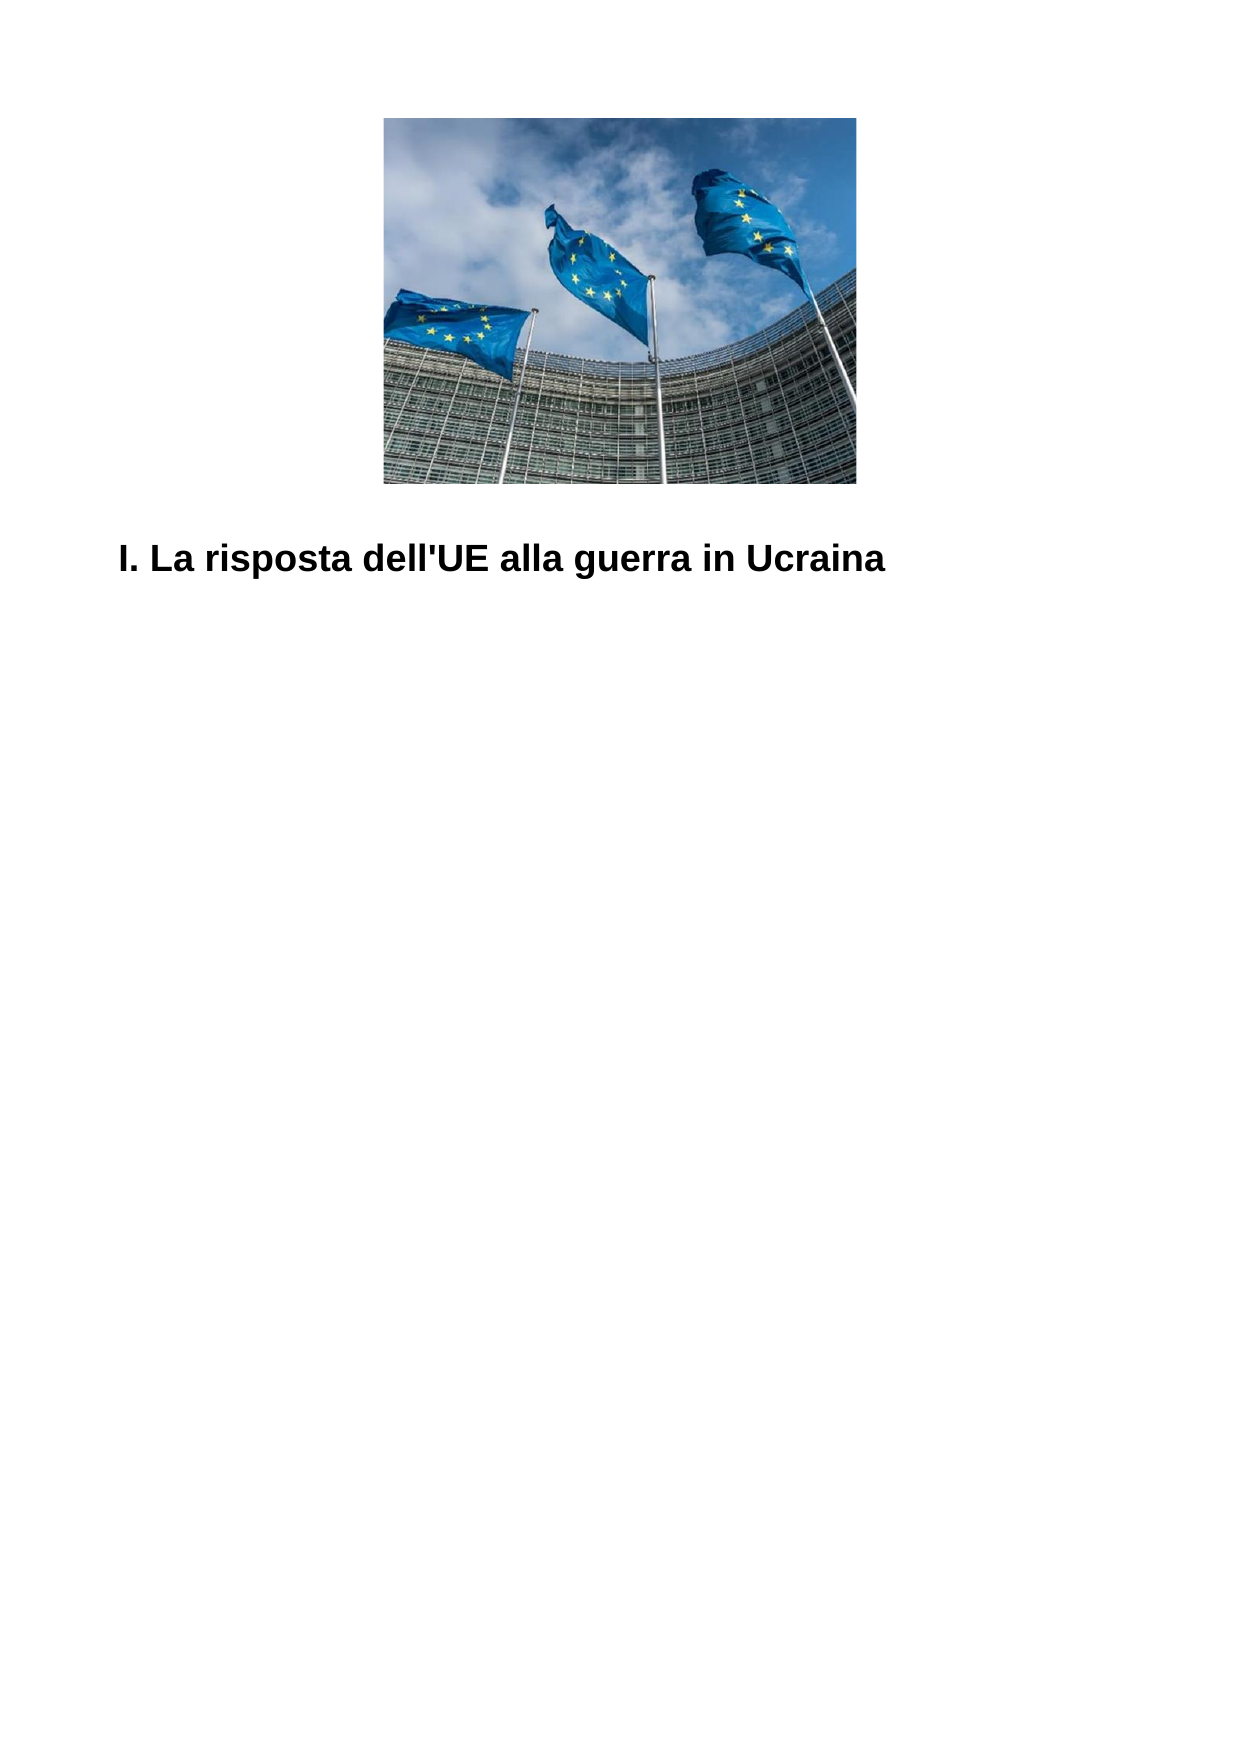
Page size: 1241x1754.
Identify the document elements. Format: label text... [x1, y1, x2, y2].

subtitle I. La risposta dell'UE alla guerra in Ucraina [118, 536, 1122, 580]
picture [383, 118, 857, 484]
